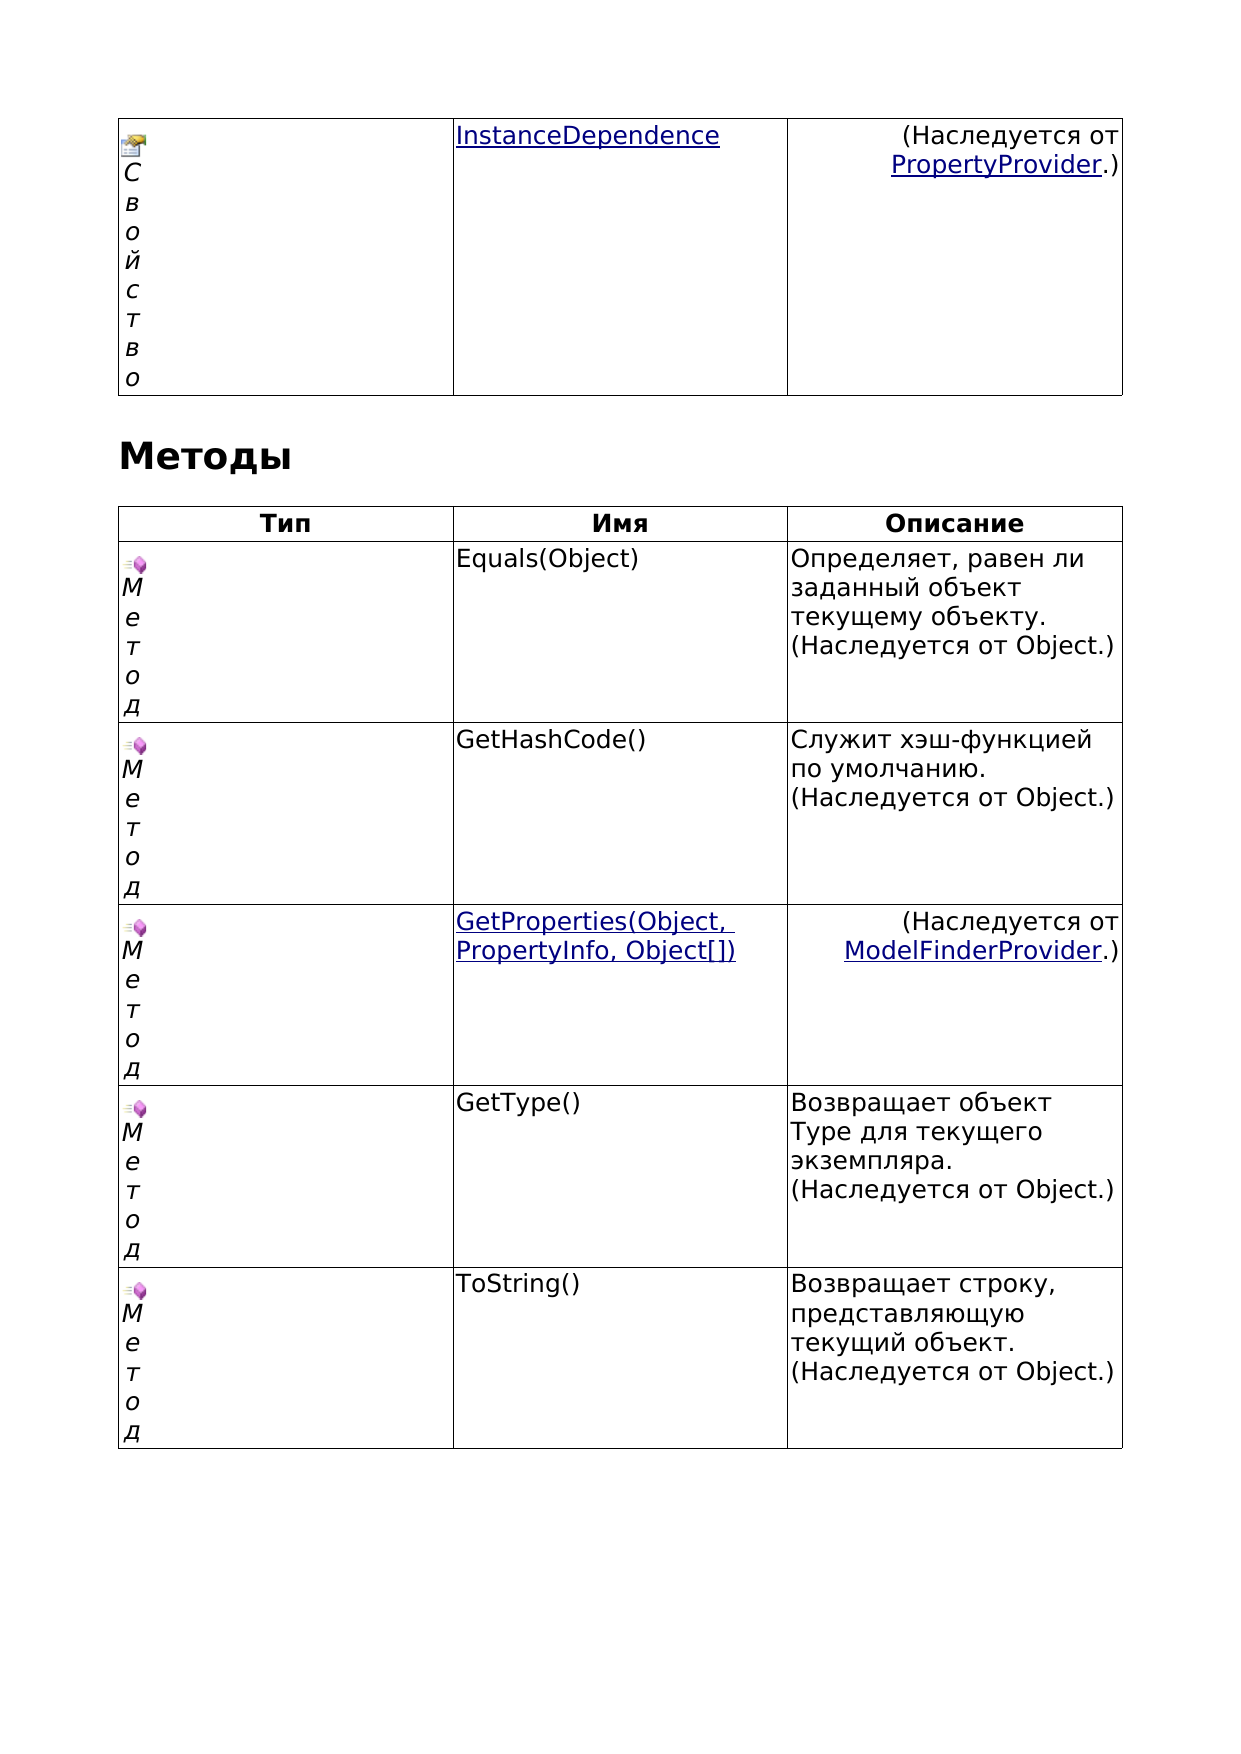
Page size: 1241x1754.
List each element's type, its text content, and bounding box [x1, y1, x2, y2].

table_cell InstanceDependence [454, 119, 787, 395]
table_cell GetProperties(Object, PropertyInfo, Object[]) [454, 905, 787, 1085]
table_cell [119, 542, 453, 722]
table_cell (Наследуется от ModelFinderProvider.) [788, 905, 1122, 1085]
table_cell Equals(Object) [454, 542, 787, 722]
table_cell [119, 1086, 453, 1267]
picture [121, 1282, 147, 1300]
table_cell GetHashCode() [454, 723, 787, 904]
picture [121, 556, 147, 574]
picture [121, 133, 147, 159]
picture [121, 737, 147, 755]
table_header Тип [119, 507, 453, 541]
picture [121, 1100, 147, 1118]
table_cell ToString() [454, 1268, 787, 1448]
subtitle Методы [118, 435, 1122, 478]
table_cell (Наследуется от PropertyProvider.) [788, 119, 1122, 395]
table_header Имя [454, 507, 787, 541]
table_cell [119, 119, 453, 395]
picture [121, 919, 147, 937]
table_cell GetType() [454, 1086, 787, 1267]
table_cell Определяет, равен ли заданный объект текущему объекту. (Наследуется от Object.) [788, 542, 1122, 722]
table_cell [119, 905, 453, 1085]
table_cell [119, 723, 453, 904]
table_cell Возвращает строку, представляющую текущий объект. (Наследуется от Object.) [788, 1268, 1122, 1448]
table_header Описание [788, 507, 1122, 541]
table_cell Служит хэш-функцией по умолчанию. (Наследуется от Object.) [788, 723, 1122, 904]
table_cell [119, 1268, 453, 1448]
table_cell Возвращает объект Type для текущего экземпляра. (Наследуется от Object.) [788, 1086, 1122, 1267]
